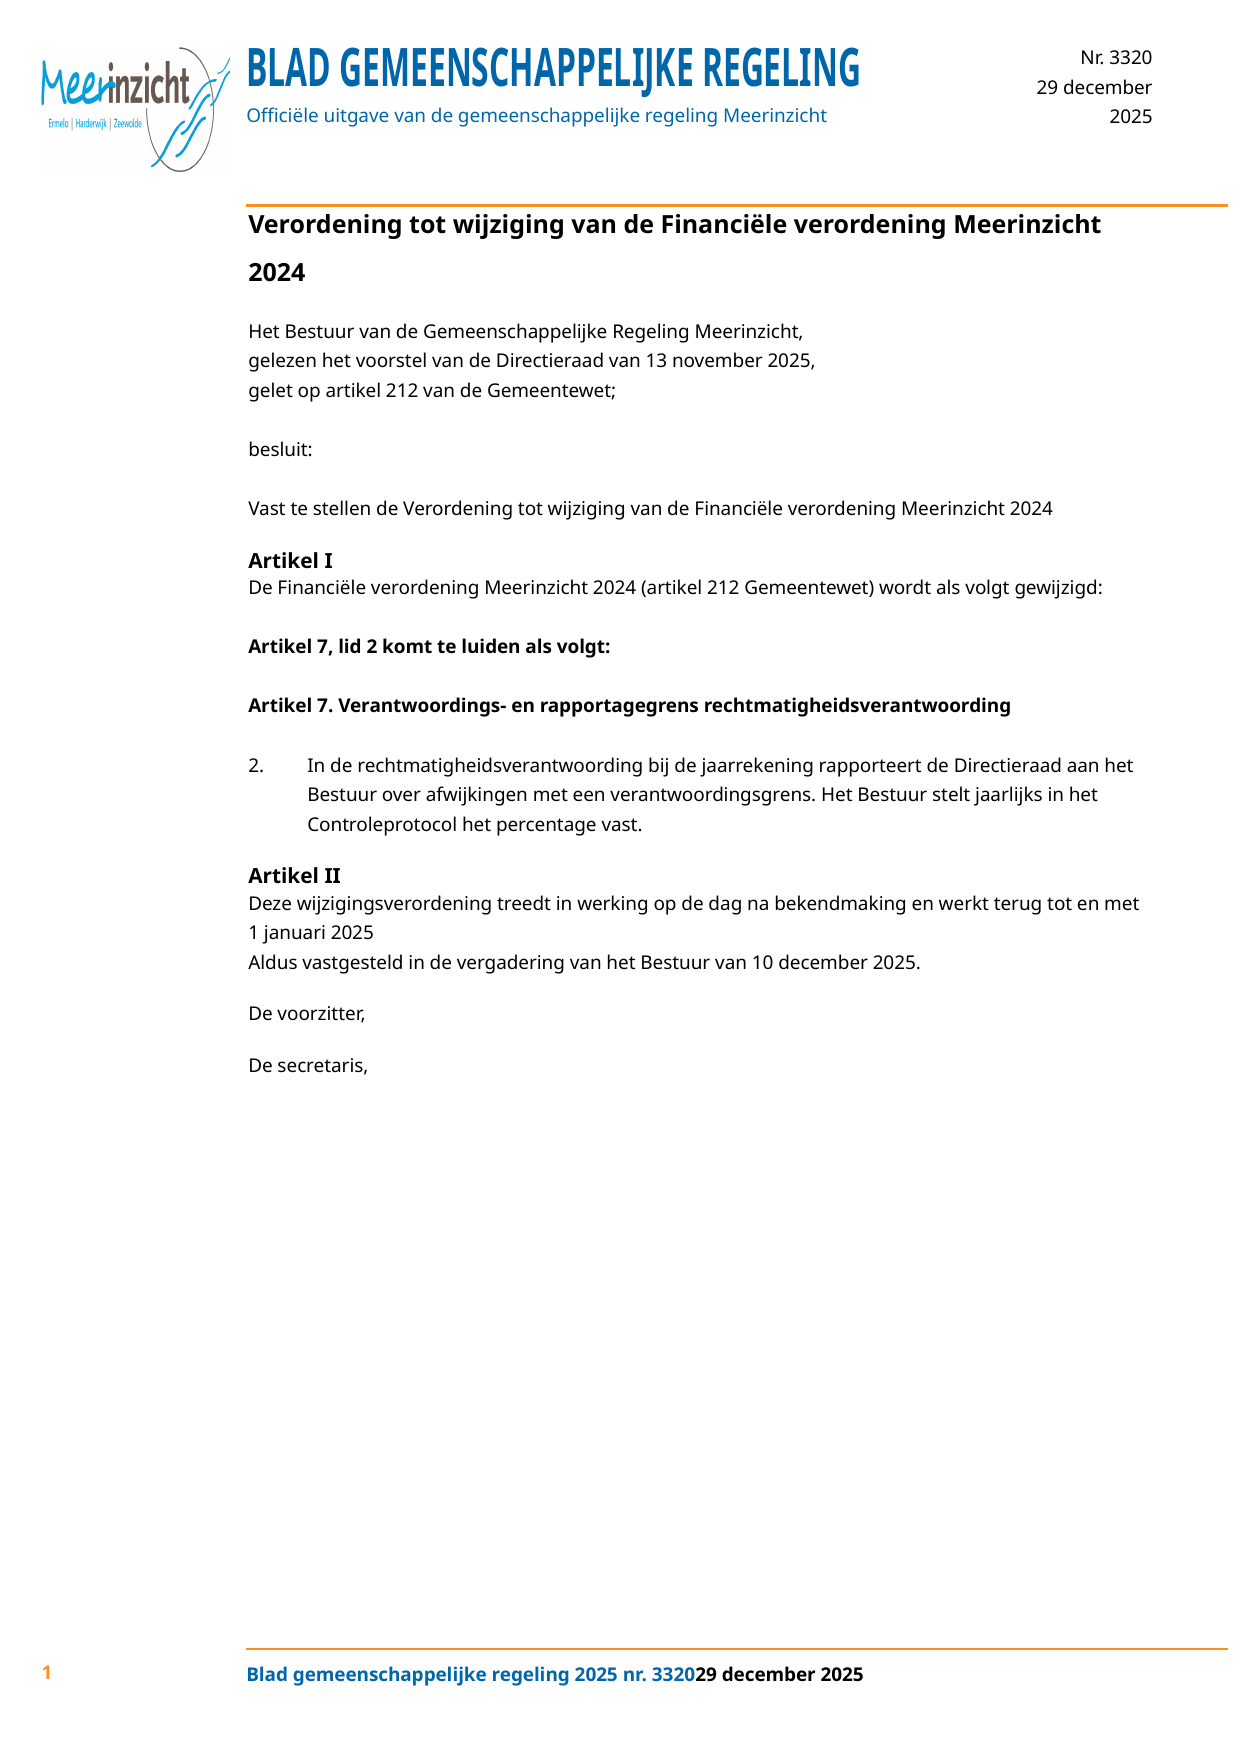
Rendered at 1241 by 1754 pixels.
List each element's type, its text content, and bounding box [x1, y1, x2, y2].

text Artikel 7, lid 2 komt te luiden als volgt: [248, 633, 1152, 659]
text Artikel 7. Verantwoordings- en rapportagegrens rechtmatigheidsverantwoording [248, 693, 1152, 718]
text De secretaris, [248, 1052, 1152, 1078]
text Artikel I [248, 546, 1152, 574]
text De Financiële verordening Meerinzicht 2024 (artikel 212 Gemeentewet) wordt als volgt gewijzigd: [248, 574, 1152, 600]
text Het Bestuur van de Gemeenschappelijke Regeling Meerinzicht, [248, 318, 1152, 344]
text besluit: [248, 436, 1152, 462]
picture [41, 47, 231, 172]
text Aldus vastgesteld in de vergadering van het Bestuur van 10 december 2025. [248, 949, 1152, 975]
text Artikel II [248, 861, 1152, 890]
text gelezen het voorstel van de Directieraad van 13 november 2025, [248, 347, 1152, 373]
text Verordening tot wijziging van de Financiële verordening Meerinzicht 2024 [248, 207, 1152, 288]
text Vast te stellen de Verordening tot wijziging van de Financiële verordening Meerinzicht 2024 [248, 495, 1152, 521]
list In de rechtmatigheidsverantwoording bij de jaarrekening rapporteert de Directieraad aan het Bestuur over afwijkingen met een verantwoordingsgrens. Het Bestuur stelt jaarlijks in het Controleprotocol het percentage vast. [248, 752, 1152, 837]
text gelet op artikel 212 van de Gemeentewet; [248, 377, 1152, 403]
text De voorzitter, [248, 1000, 1152, 1026]
text Deze wijzigingsverordening treedt in werking op de dag na bekendmaking en werkt terug tot en met 1 januari 2025 [248, 890, 1152, 945]
